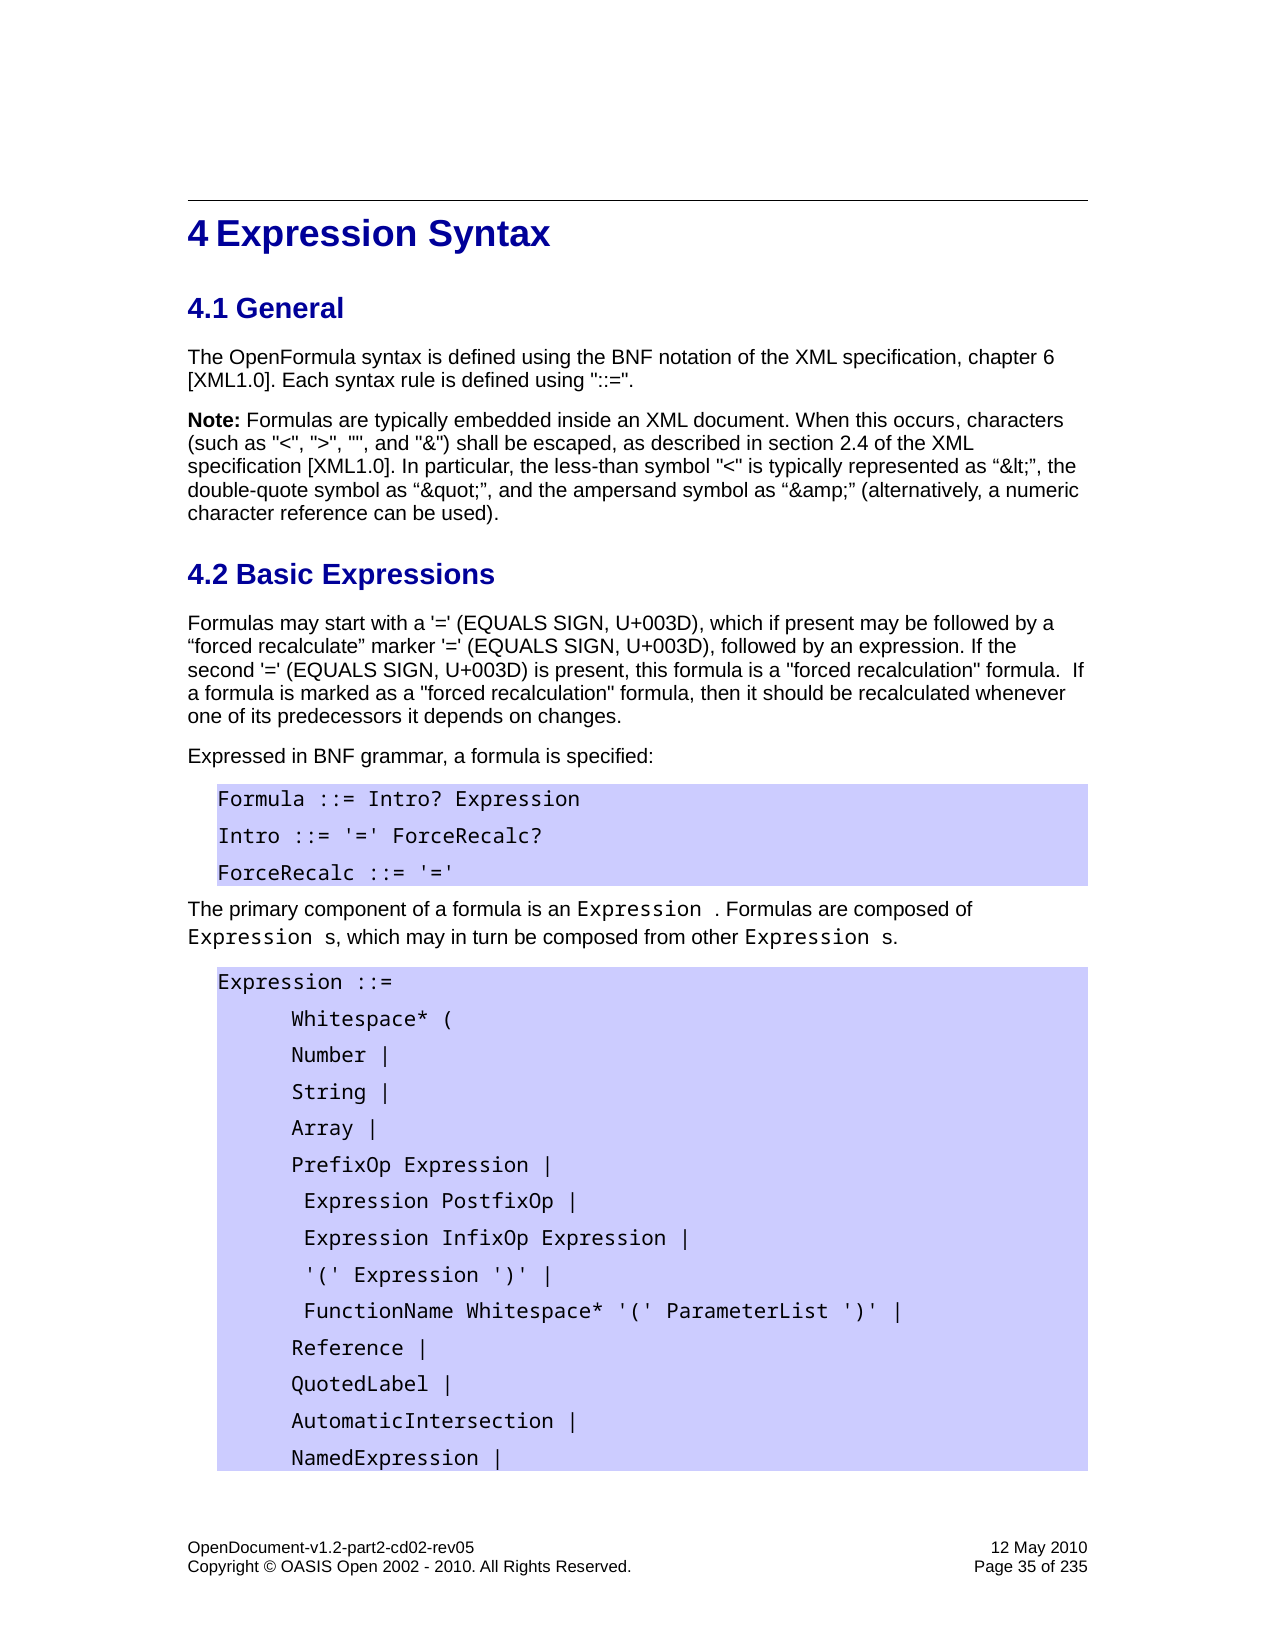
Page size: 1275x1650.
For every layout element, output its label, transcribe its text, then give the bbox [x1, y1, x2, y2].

subtitle General [187, 292, 1088, 325]
text Formulas may start with a '=' (EQUALS SIGN, U+003D), which if present may be followed by a “forced recalculate” marker '=' (EQUALS SIGN, U+003D), followed by an expression. If the second '=' (EQUALS SIGN, U+003D) is present, this formula is a "forced recalculation" formula. If a formula is marked as a "forced recalculation" formula, then it should be recalculated whenever one of its predecessors it depends on changes. [187, 612, 1088, 728]
text QuotedLabel | [217, 1369, 1088, 1398]
text AutomaticIntersection | [217, 1406, 1088, 1434]
text Whitespace* ( [217, 1004, 1088, 1032]
text Expressed in BNF grammar, a formula is specified: [187, 744, 1088, 768]
text NamedExpression | [217, 1443, 1088, 1471]
text String | [217, 1077, 1088, 1105]
text Expression InfixOp Expression | [217, 1223, 1088, 1251]
subtitle Expression Syntax [187, 201, 1088, 254]
text ForceRecalc ::= '=' [217, 858, 1088, 886]
text Number | [217, 1040, 1088, 1069]
text Formula ::= Intro? Expression [217, 784, 1088, 813]
text Expression ::= [217, 967, 1088, 996]
text PrefixOp Expression | [217, 1150, 1088, 1178]
text The primary component of a formula is an Expression . Formulas are composed of Expression s, which may in turn be composed from other Expression s. [187, 894, 1088, 951]
text Intro ::= '=' ForceRecalc? [217, 821, 1088, 849]
text Array | [217, 1113, 1088, 1142]
text Note: Formulas are typically embedded inside an XML document. When this occurs, characters (such as "<", ">", '"', and "&") shall be escaped, as described in section 2.4 of the XML specification [XML1.0]. In particular, the less-than symbol "<" is typically represented as “&lt;”, the double-quote symbol as “&quot;”, and the ampersand symbol as “&amp;” (alternatively, a numeric character reference can be used). [187, 409, 1088, 525]
text Expression PostfixOp | [217, 1187, 1088, 1215]
text FunctionName Whitespace* '(' ParameterList ')' | [217, 1296, 1088, 1324]
subtitle Basic Expressions [187, 558, 1088, 591]
text '(' Expression ')' | [217, 1260, 1088, 1288]
text The OpenFormula syntax is defined using the BNF notation of the XML specification, chapter 6 [XML1.0]. Each syntax rule is defined using "::=". [187, 346, 1088, 392]
text Reference | [217, 1333, 1088, 1361]
